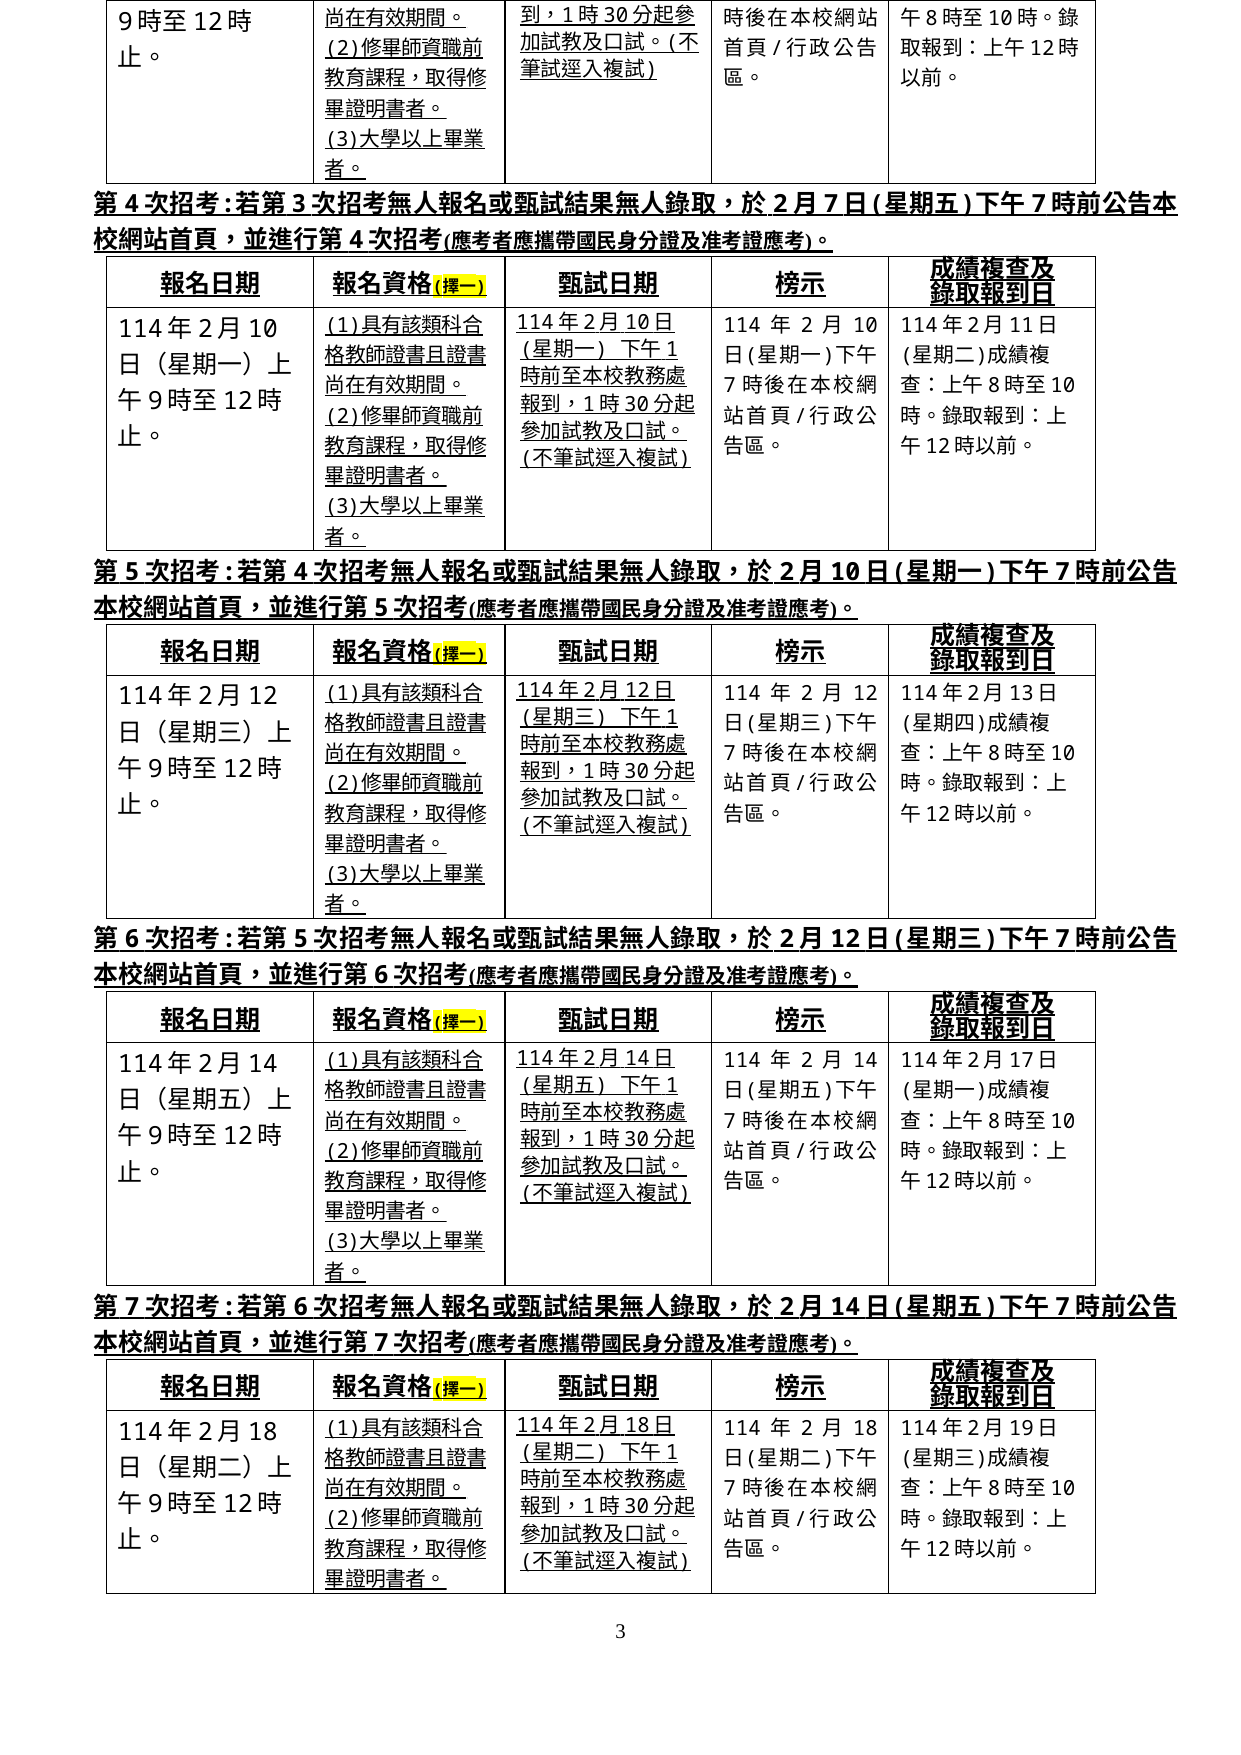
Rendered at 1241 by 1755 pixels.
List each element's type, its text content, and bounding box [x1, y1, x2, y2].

table_header 成績複查及 錄取報到日 [889, 625, 1095, 675]
table_header 成績複查及 錄取報到日 [889, 257, 1095, 307]
table_cell 時後在本校網站首頁/行政公告區。 [712, 1, 888, 182]
table_header 報名資格(擇一) [314, 1360, 504, 1410]
table_cell (1)具有該類科合格教師證書且證書尚在有效期間。 (2)修畢師資職前教育課程，取得修畢證明書者。 (3)大學以上畢業者。 [314, 676, 504, 918]
text 第7次招考:若第6次招考無人報名或甄試結果無人錄取，於2月14日(星期五)下午7時前公告本校網站首頁，並進行第7次招考(應考者應攜帶國民身分證及准考證應考)。 [94, 1286, 1178, 1359]
table_header 甄試日期 [506, 257, 711, 307]
text 校網站首頁，並進行第4次招考(應考者應攜帶國民身分證及准考證應考)。 [94, 215, 1178, 256]
table_header 榜示 [712, 1360, 888, 1410]
table_cell 114年2月19日(星期三)成績複查：上午8時至10時。錄取報到：上午12時以前。 [889, 1411, 1095, 1592]
table_cell 9時至12時止。 [107, 1, 313, 182]
table_header 報名日期 [107, 257, 313, 307]
table_cell 114年2月12日(星期三)下午7時後在本校網站首頁/行政公告區。 [712, 676, 888, 918]
table_header 成績複查及 錄取報到日 [889, 1360, 1095, 1410]
table_header 甄試日期 [506, 625, 711, 675]
table_header 甄試日期 [506, 992, 711, 1042]
table_cell (1)具有該類科合格教師證書且證書尚在有效期間。 (2)修畢師資職前教育課程，取得修畢證明書者。 [314, 1411, 504, 1592]
table_header 報名日期 [107, 1360, 313, 1410]
table_header 報名資格(擇一) [314, 625, 504, 675]
table_header 報名資格(擇一) [314, 257, 504, 307]
table_cell 114年2月17日(星期一)成績複查：上午8時至10時。錄取報到：上午12時以前。 [889, 1043, 1095, 1285]
table_cell 到，1時30分起參加試教及口試。(不筆試逕入複試) [506, 1, 711, 182]
table_cell 114年2月18日(星期二) 下午1時前至本校教務處報到，1時30分起參加試教及口試。(不筆試逕入複試) [506, 1411, 711, 1592]
table_cell 114年2月10日（星期一）上午9時至12時止。 [107, 308, 313, 550]
table_header 報名資格(擇一) [314, 992, 504, 1042]
table_cell 尚在有效期間。 (2)修畢師資職前教育課程，取得修畢證明書者。 (3)大學以上畢業者。 [314, 1, 504, 182]
table_cell 114年2月14日（星期五）上午9時至12時止。 [107, 1043, 313, 1285]
table_cell 114年2月18日（星期二）上午9時至12時止。 [107, 1411, 313, 1592]
table_header 榜示 [712, 625, 888, 675]
table_cell (1)具有該類科合格教師證書且證書尚在有效期間。 (2)修畢師資職前教育課程，取得修畢證明書者。 (3)大學以上畢業者。 [314, 1043, 504, 1285]
table_cell 午8時至10時。錄取報到：上午12時以前。 [889, 1, 1095, 182]
table_cell 114年2月14日(星期五)下午7時後在本校網站首頁/行政公告區。 [712, 1043, 888, 1285]
table_cell 114年2月10日(星期一)下午7時後在本校網站首頁/行政公告區。 [712, 308, 888, 550]
table_header 榜示 [712, 992, 888, 1042]
table_header 報名日期 [107, 625, 313, 675]
table_header 報名日期 [107, 992, 313, 1042]
table_cell 114年2月14日(星期五) 下午1時前至本校教務處報到，1時30分起參加試教及口試。(不筆試逕入複試) [506, 1043, 711, 1285]
table_header 榜示 [712, 257, 888, 307]
table_header 成績複查及 錄取報到日 [889, 992, 1095, 1042]
table_cell 114年2月13日(星期四)成績複查：上午8時至10時。錄取報到：上午12時以前。 [889, 676, 1095, 918]
table_cell 114年2月12日（星期三）上午9時至12時止。 [107, 676, 313, 918]
table_cell 114年2月18日(星期二)下午7時後在本校網站首頁/行政公告區。 [712, 1411, 888, 1592]
table_cell (1)具有該類科合格教師證書且證書尚在有效期間。 (2)修畢師資職前教育課程，取得修畢證明書者。 (3)大學以上畢業者。 [314, 308, 504, 550]
table_cell 114年2月10日(星期一) 下午1時前至本校教務處報到，1時30分起參加試教及口試。(不筆試逕入複試) [506, 308, 711, 550]
text 第5次招考:若第4次招考無人報名或甄試結果無人錄取，於2月10日(星期一)下午7時前公告本校網站首頁，並進行第5次招考(應考者應攜帶國民身分證及准考證應考)。 [94, 551, 1178, 624]
text 第6次招考:若第5次招考無人報名或甄試結果無人錄取，於2月12日(星期三)下午7時前公告本校網站首頁，並進行第6次招考(應考者應攜帶國民身分證及准考證應考)。 [94, 919, 1178, 991]
text 第4次招考:若第3次招考無人報名或甄試結果無人錄取，於2月7日(星期五)下午7時前公告本 [94, 183, 1178, 214]
table_cell 114年2月12日(星期三) 下午1時前至本校教務處報到，1時30分起參加試教及口試。(不筆試逕入複試) [506, 676, 711, 918]
table_cell 114年2月11日(星期二)成績複查：上午8時至10時。錄取報到：上午12時以前。 [889, 308, 1095, 550]
table_header 甄試日期 [506, 1360, 711, 1410]
